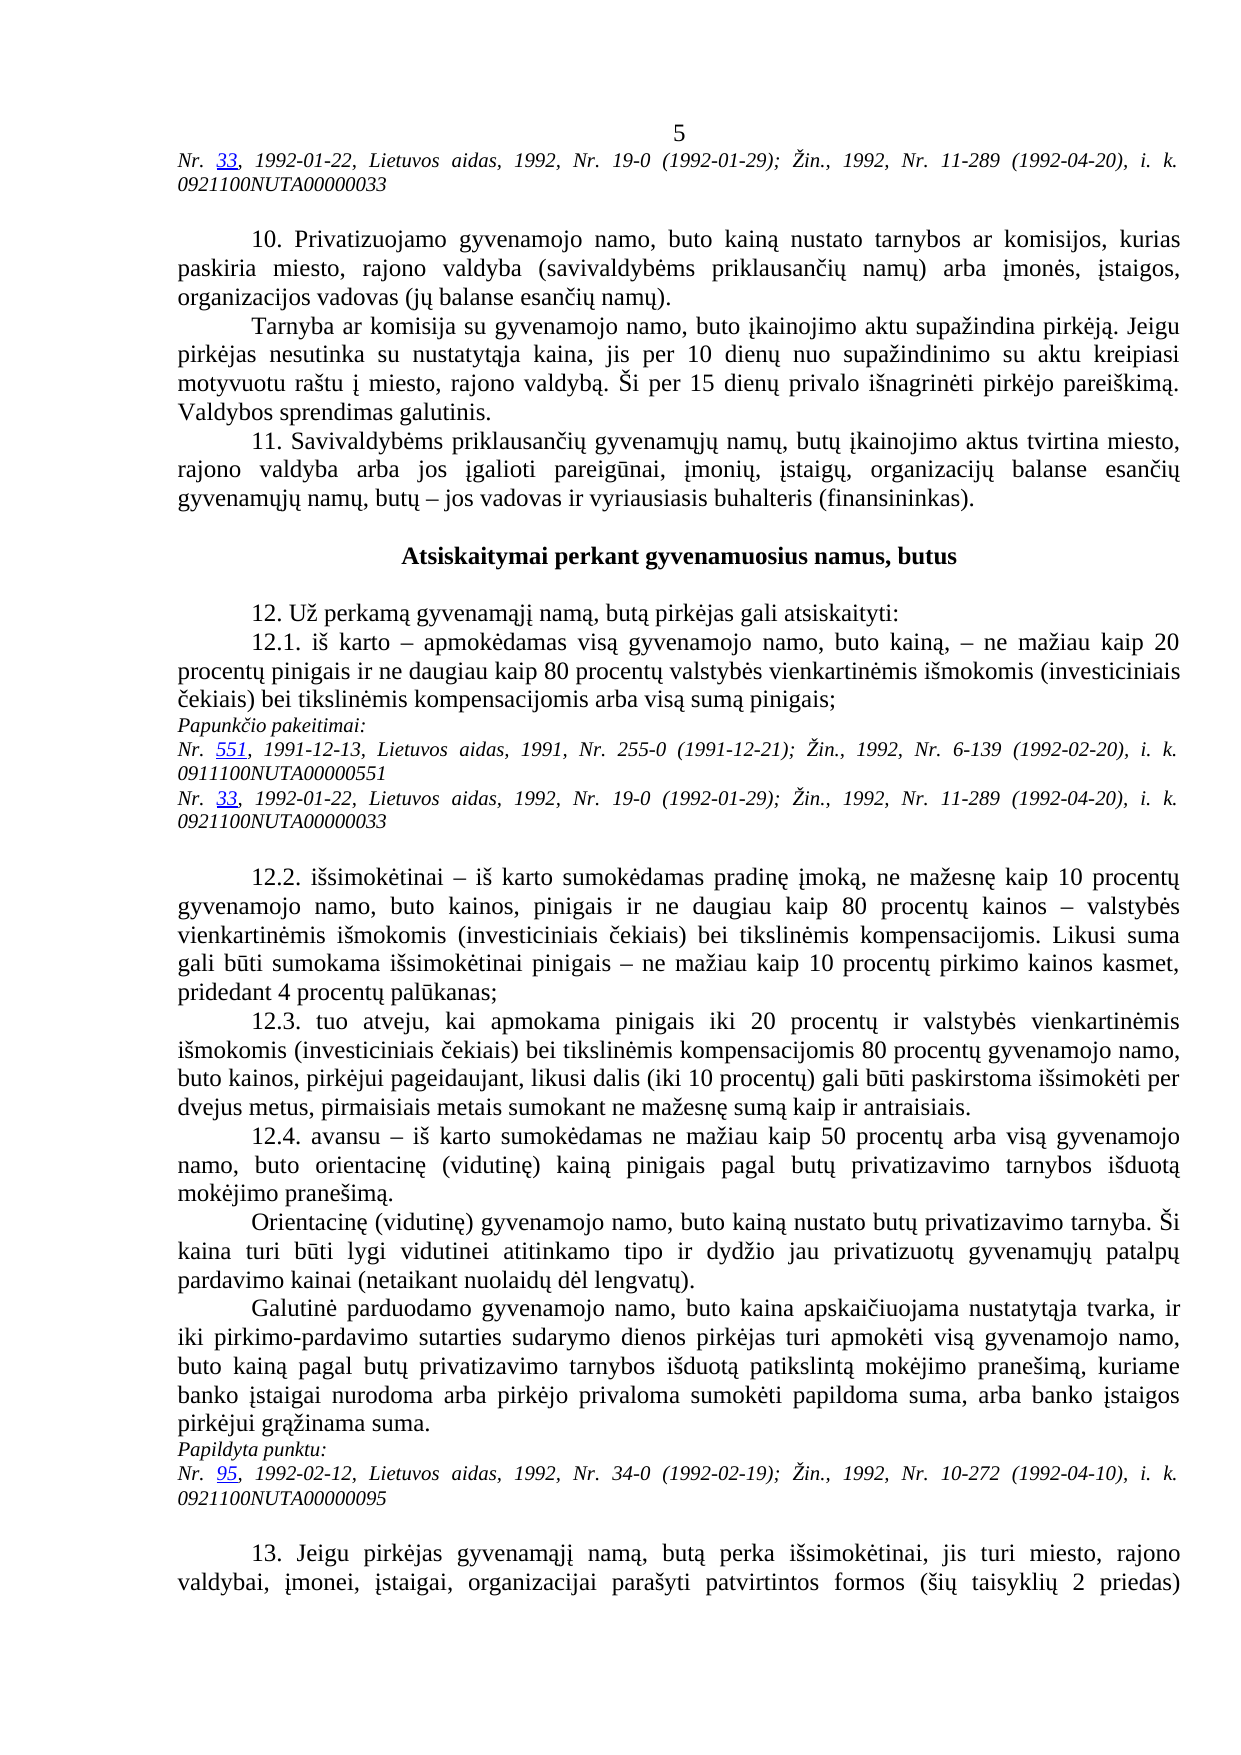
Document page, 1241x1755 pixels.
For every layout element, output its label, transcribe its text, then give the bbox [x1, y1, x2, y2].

text Atsiskaitymai perkant gyvenamuosius namus, butus [177, 541, 1181, 569]
text Orientacinę (vidutinę) gyvenamojo namo, buto kainą nustato butų privatizavimo tarnyba. Ši kaina turi būti lygi vidutinei atitinkamo tipo ir dydžio jau privatizuotų gyvenamųjų patalpų pardavimo kainai (netaikant nuolaidų dėl lengvatų). [177, 1207, 1181, 1293]
text 11. Savivaldybėms priklausančių gyvenamųjų namų, butų įkainojimo aktus tvirtina miesto, rajono valdyba arba jos įgalioti pareigūnai, įmonių, įstaigų, organizacijų balanse esančių gyvenamųjų namų, butų – jos vadovas ir vyriausiasis buhalteris (finansininkas). [177, 426, 1181, 512]
text 12. Už perkamą gyvenamąjį namą, butą pirkėjas gali atsiskaityti: [177, 598, 1181, 627]
text 12.2. išsimokėtinai – iš karto sumokėdamas pradinę įmoką, ne mažesnę kaip 10 procentų gyvenamojo namo, buto kainos, pinigais ir ne daugiau kaip 80 procentų kainos – valstybės vienkartinėmis išmokomis (investiciniais čekiais) bei tikslinėmis kompensacijomis. Likusi suma gali būti sumokama išsimokėtinai pinigais – ne mažiau kaip 10 procentų pirkimo kainos kasmet, pridedant 4 procentų palūkanas; [177, 862, 1181, 1006]
text Papildyta punktu: [177, 1437, 1181, 1461]
text 12.1. iš karto – apmokėdamas visą gyvenamojo namo, buto kainą, – ne mažiau kaip 20 procentų pinigais ir ne daugiau kaip 80 procentų valstybės vienkartinėmis išmokomis (investiciniais čekiais) bei tikslinėmis kompensacijomis arba visą sumą pinigais; [177, 627, 1181, 713]
text 13. Jeigu pirkėjas gyvenamąjį namą, butą perka išsimokėtinai, jis turi miesto, rajono valdybai, įmonei, įstaigai, organizacijai parašyti patvirtintos formos (šių taisyklių 2 priedas) [177, 1538, 1181, 1596]
text Nr. 551, 1991-12-13, Lietuvos aidas, 1991, Nr. 255-0 (1991-12-21); Žin., 1992, Nr. 6-139 (1992-02-20), i. k. 0911100NUTA00000551 [177, 737, 1181, 785]
text Nr. 95, 1992-02-12, Lietuvos aidas, 1992, Nr. 34-0 (1992-02-19); Žin., 1992, Nr. 10-272 (1992-04-10), i. k. 0921100NUTA00000095 [177, 1461, 1181, 1509]
text Nr. 33, 1992-01-22, Lietuvos aidas, 1992, Nr. 19-0 (1992-01-29); Žin., 1992, Nr. 11-289 (1992-04-20), i. k. 0921100NUTA00000033 [177, 148, 1181, 196]
text 12.3. tuo atveju, kai apmokama pinigais iki 20 procentų ir valstybės vienkartinėmis išmokomis (investiciniais čekiais) bei tikslinėmis kompensacijomis 80 procentų gyvenamojo namo, buto kainos, pirkėjui pageidaujant, likusi dalis (iki 10 procentų) gali būti paskirstoma išsimokėti per dvejus metus, pirmaisiais metais sumokant ne mažesnę sumą kaip ir antraisiais. [177, 1006, 1181, 1121]
text Tarnyba ar komisija su gyvenamojo namo, buto įkainojimo aktu supažindina pirkėją. Jeigu pirkėjas nesutinka su nustatytąja kaina, jis per 10 dienų nuo supažindinimo su aktu kreipiasi motyvuotu raštu į miesto, rajono valdybą. Ši per 15 dienų privalo išnagrinėti pirkėjo pareiškimą. Valdybos sprendimas galutinis. [177, 311, 1181, 426]
text Nr. 33, 1992-01-22, Lietuvos aidas, 1992, Nr. 19-0 (1992-01-29); Žin., 1992, Nr. 11-289 (1992-04-20), i. k. 0921100NUTA00000033 [177, 785, 1181, 833]
text 10. Privatizuojamo gyvenamojo namo, buto kainą nustato tarnybos ar komisijos, kurias paskiria miesto, rajono valdyba (savivaldybėms priklausančių namų) arba įmonės, įstaigos, organizacijos vadovas (jų balanse esančių namų). [177, 224, 1181, 311]
text Papunkčio pakeitimai: [177, 713, 1181, 737]
text Galutinė parduodamo gyvenamojo namo, buto kaina apskaičiuojama nustatytąja tvarka, ir iki pirkimo-pardavimo sutarties sudarymo dienos pirkėjas turi apmokėti visą gyvenamojo namo, buto kainą pagal butų privatizavimo tarnybos išduotą patikslintą mokėjimo pranešimą, kuriame banko įstaigai nurodoma arba pirkėjo privaloma sumokėti papildoma suma, arba banko įstaigos pirkėjui grąžinama suma. [177, 1293, 1181, 1437]
text 12.4. avansu – iš karto sumokėdamas ne mažiau kaip 50 procentų arba visą gyvenamojo namo, buto orientacinę (vidutinę) kainą pinigais pagal butų privatizavimo tarnybos išduotą mokėjimo pranešimą. [177, 1121, 1181, 1207]
